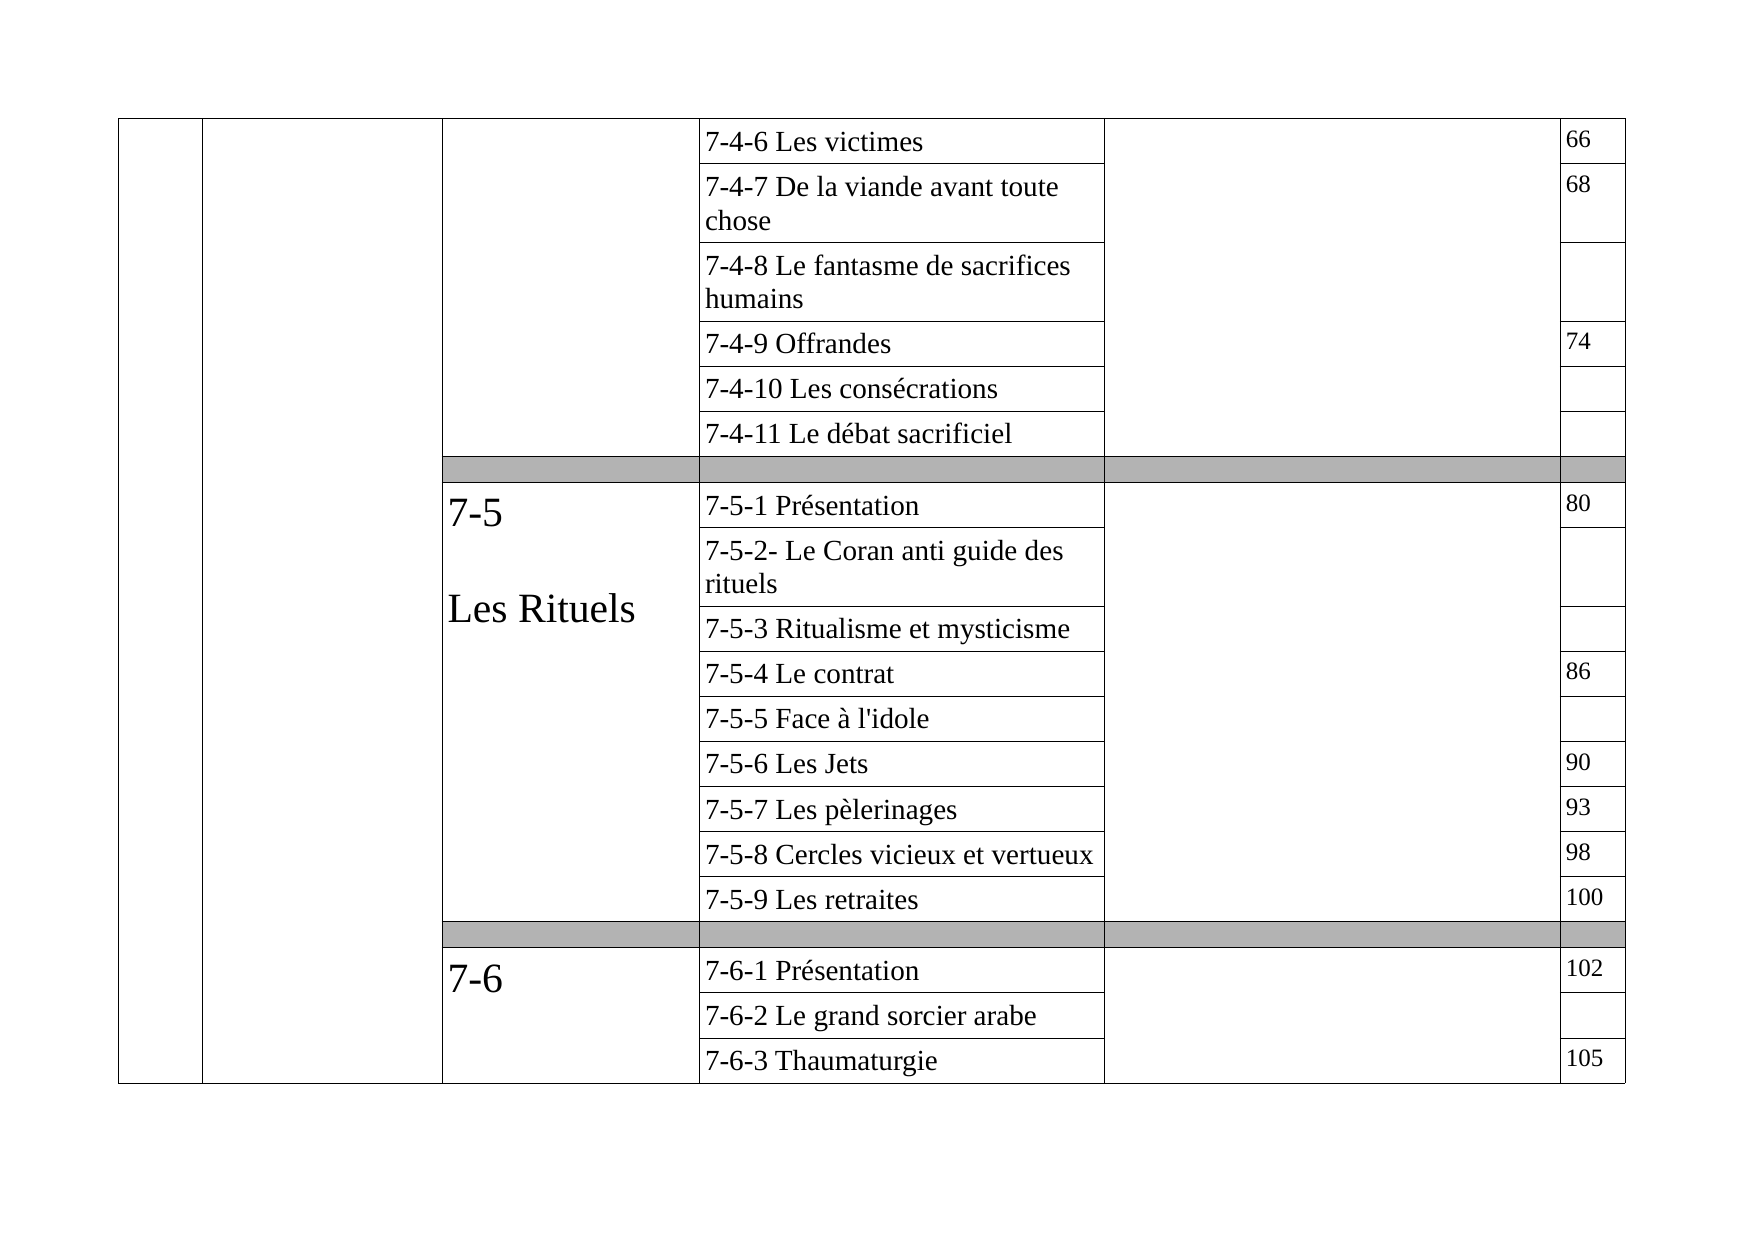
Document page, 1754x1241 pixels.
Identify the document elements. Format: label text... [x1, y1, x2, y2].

table_cell 7-6-2 Le grand sorcier arabe [700, 993, 1104, 1037]
table_cell 90 [1561, 742, 1625, 786]
table_cell 7-5-8 Cercles vicieux et vertueux [700, 832, 1104, 876]
table_cell 105 [1561, 1039, 1625, 1082]
table_cell [1561, 697, 1625, 741]
table_cell [700, 922, 1104, 947]
table_cell 93 [1561, 787, 1625, 831]
table_cell 102 [1561, 948, 1625, 992]
table_cell [1105, 119, 1560, 456]
table_cell [1561, 367, 1625, 411]
table_cell 7-5-9 Les retraites [700, 877, 1104, 921]
table_cell [1561, 607, 1625, 651]
table_cell 7-4-9 Offrandes [700, 322, 1104, 366]
table_cell [443, 922, 699, 947]
table_cell [443, 457, 699, 482]
table_cell 7-5-5 Face à l'idole [700, 697, 1104, 741]
table_cell 86 [1561, 652, 1625, 696]
table_cell 7-5-6 Les Jets [700, 742, 1104, 786]
table_cell [1561, 922, 1625, 947]
table_cell [1105, 483, 1560, 921]
table_cell [203, 119, 442, 1082]
table_cell [1105, 457, 1560, 482]
table_cell 7-5-2- Le Coran anti guide des rituels [700, 528, 1104, 606]
table_cell 7-5-1 Présentation [700, 483, 1104, 527]
table_cell [1561, 528, 1625, 606]
table_cell [119, 119, 202, 1082]
table_cell 7-4-11 Le débat sacrificiel [700, 412, 1104, 456]
table_cell [700, 457, 1104, 482]
table_cell 66 [1561, 119, 1625, 163]
table_cell [1561, 993, 1625, 1037]
table_cell 74 [1561, 322, 1625, 366]
table_cell 7-6-3 Thaumaturgie [700, 1039, 1104, 1082]
table_cell 7-5-7 Les pèlerinages [700, 787, 1104, 831]
table_cell [1105, 922, 1560, 947]
table_cell [443, 119, 699, 456]
table_cell [1561, 412, 1625, 456]
table_cell 7-6-1 Présentation [700, 948, 1104, 992]
table_cell 7-5-3 Ritualisme et mysticisme [700, 607, 1104, 651]
table_cell 68 [1561, 164, 1625, 242]
table_cell 7-4-6 Les victimes [700, 119, 1104, 163]
table_cell 100 [1561, 877, 1625, 921]
table_cell 7-5 Les Rituels [443, 483, 699, 921]
table_cell 7-6 [443, 948, 699, 1082]
table_cell [1561, 243, 1625, 321]
table_cell [1105, 948, 1560, 1082]
table_cell [1561, 457, 1625, 482]
table_cell 98 [1561, 832, 1625, 876]
table_cell 7-5-4 Le contrat [700, 652, 1104, 696]
table_cell 7-4-10 Les consécrations [700, 367, 1104, 411]
table_cell 7-4-8 Le fantasme de sacrifices humains [700, 243, 1104, 321]
table_cell 80 [1561, 483, 1625, 527]
table_cell 7-4-7 De la viande avant toute chose [700, 164, 1104, 242]
